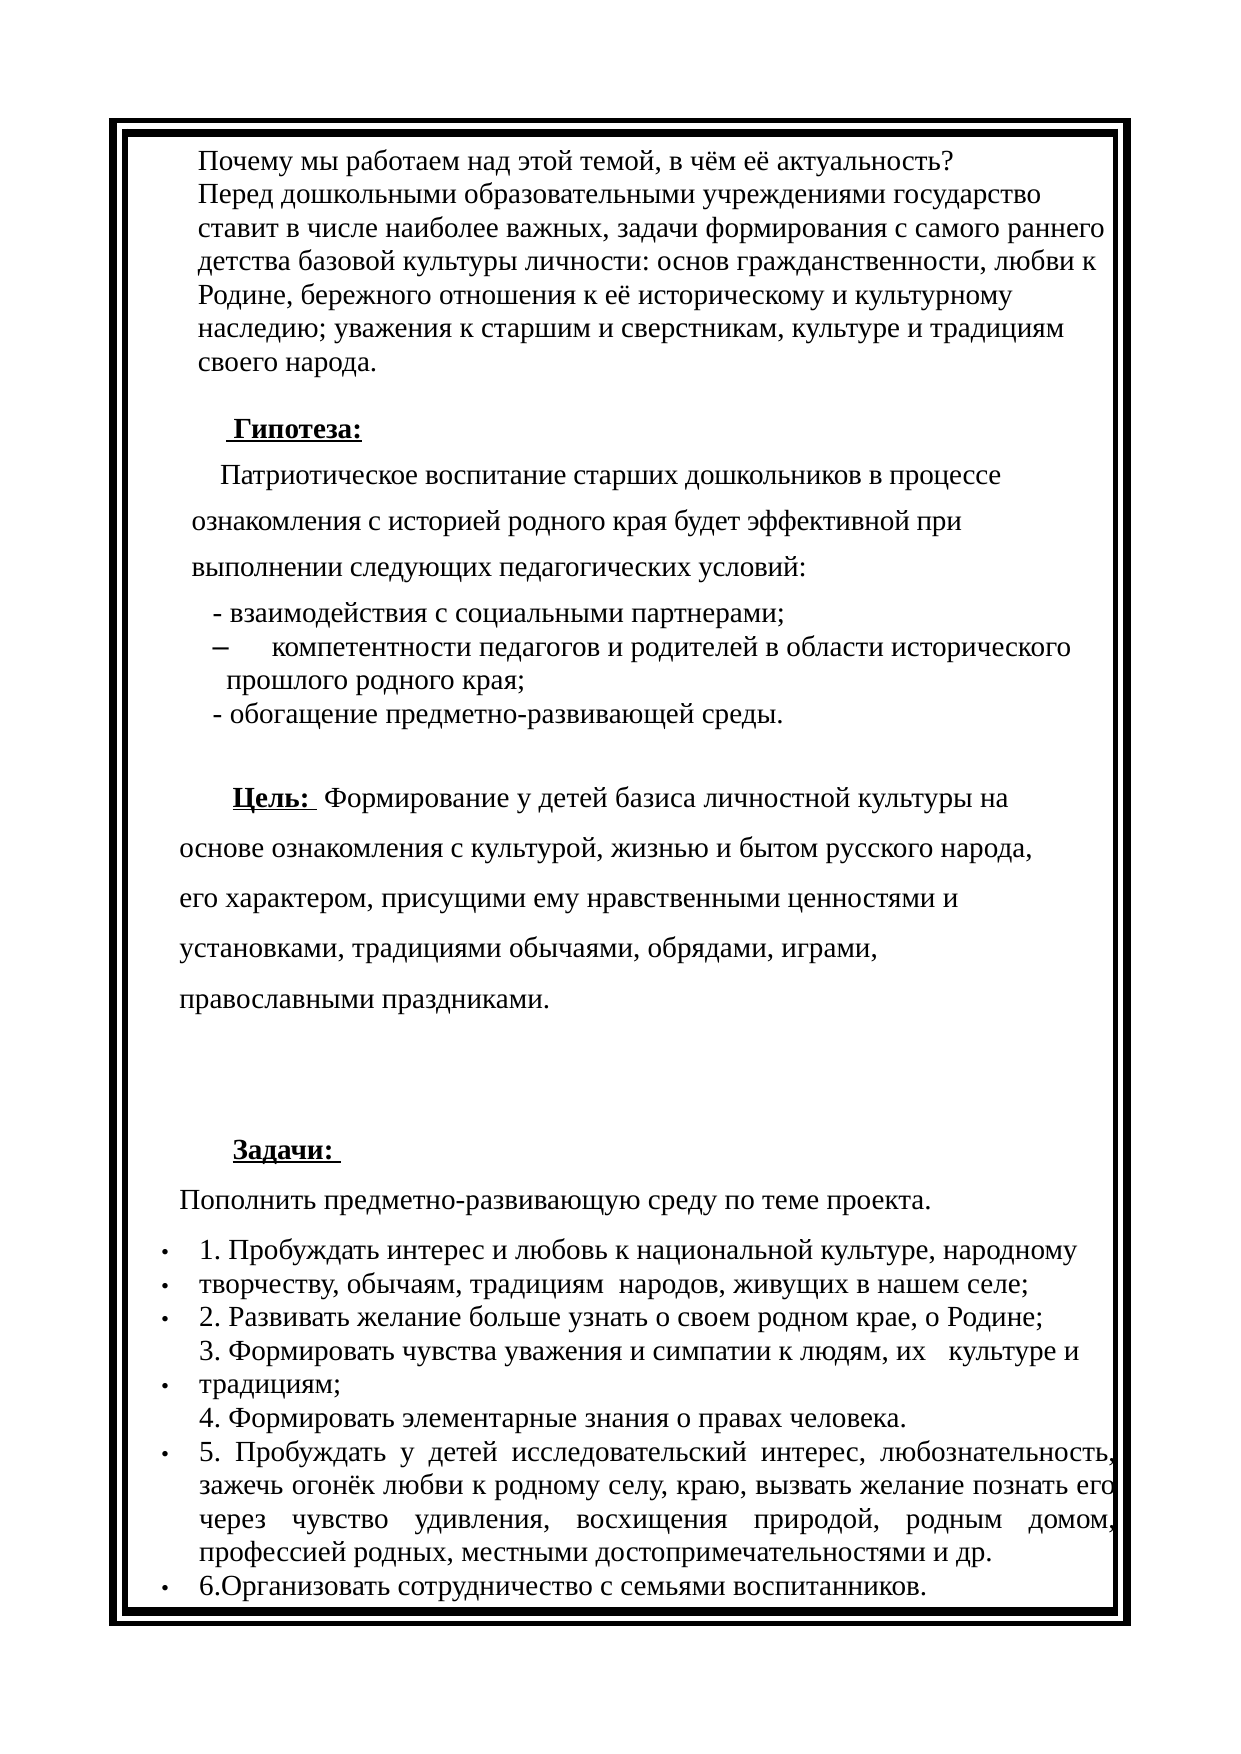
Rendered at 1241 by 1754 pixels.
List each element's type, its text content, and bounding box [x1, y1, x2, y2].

table_header Информационная карта педагогического проекта Продолжительность проекта: краткосрочный (1 неделя). Тип проекта: информационно-творческий. 1 этап. Целеполагание. Участники проекта: Воспитатели группы. Дети старшей группы «Б». Родители. Формы работы: игровая, познавательная, продуктивная, работа с родителями. Проблема, значимая для детей на решение которой направлен проект: дети недостаточно знают о своём селе, его достопримечательностях и истории. Актуальность проекта: Происходящие изменения в обществе выдвинули ряд важных, качественно новых задач по формированию у подрастающего поколения патриотизма и гражданственности. В связи с этим проблема нравственно- патриотического воспитания детей становится одной их актуальных. Чувство патриотизма многогранна по содержанию: это и любовь к местам, где родился, и гордость за свой народ, и ощущение неразрывности со всем окружающим миром, и желание сохранять и приумножать богатства Родины. Почему мы работаем над этой темой, в чём её актуальность? Перед дошкольными образовательными учреждениями государство ставит в числе наиболее важных, задачи формирования с самого раннего детства базовой культуры личности: основ гражданственности, любви к Родине, бережного отношения к её историческому и культурному наследию; уважения к старшим и сверстникам, культуре и традициям своего народа. Гипотеза: Патриотическое воспитание старших дошкольников в процессе ознакомления с историей родного края будет эффективной при выполнении следующих педагогических условий: - взаимодействия с социальными партнерами; компетентности педагогов и родителей в области исторического прошлого родного края; - обогащение предметно-развивающей среды. Цель: Формирование у детей базиса личностной культуры на основе ознакомления с культурой, жизнью и бытом русского народа, его характером, присущими ему нравственными ценностями и установками, традициями обычаями, обрядами, играми, православными праздниками. Задачи: Пополнить предметно-развивающую среду по теме проекта. 1. Пробуждать интерес и любовь к национальной культуре, народному творчеству, обычаям, традициям народов, живущих в нашем селе; 2. Развивать желание больше узнать о своем родном крае, о Родине; 3. Формировать чувства уважения и симпатии к людям, их культуре и традициям; 4. Формировать элементарные знания о правах человека. 5. Пробуждать у детей исследовательский интерес, любознательность, зажечь огонёк любви к родному селу, краю, вызвать желание познать его через чувство удивления, восхищения природой, родным домом, профессией родных, местными достопримечательностями и др. 6.Организовать сотрудничество с семьями воспитанников. 7. Привлечение родителей к участию в реализации проекта. Приобщать родителей к сотрудничеству с ДОУ в вопросах патриотического воспитания; Задачи проекта решаются во всех видах непосредственно-образовательной деятельности, играх, труде, в быту. Задачи для педагогов: Составить план проекта и осуществить его реализацию в разных видах детской деятельности; Оказывать детям помощь в выявлении проблемы, в поиске ее решения. Задачи для родителей: Создать в семье благоприятные условия для развития личности ребенка в совместной подготовке выставки рисунков «Моё село»; Ознакомление детей с художественной литературой по теме. 2 этап. Разработка проекта. Форма проведения итогового мероприятия: Выставка рисунков по теме проекта. Продукт проекта: Для детей: рисунки и поделки. Для педагогов: презентация проекта, конспекты мероприятий, образец планирования. Для родителей: материалы для консультации- папки передвижки. Образцы совместного творчества, интерес к новому сотрудничеству с ДОУ. Ожидаемые результаты проекта: Дети: 1.Обретение ребенком целостной смысловой картины представлении об истории, культурной жизни наших предков; 2. Активизация представлений о русском жилище, предметах быта, фольклоре, традициях; 3. Пробуждение национального самосознания; 4.Отражение в художественно-творческой деятельности (рисовании, лепке, конструировании) темы любви к малой родине. Родители: 1. Активизация и систематизация краеведческих знаний; 2.Участие вместе с детьми в поисковой и художественно-творческой деятельности ДОУ; 3.Проявление позиции активных участников и партнеров воспитательно-образовательного процесса. Педагог: Овладение техникой проектной деятельности высокий уровень коммуникации детей, их речевая активность. Пополнение своего педагогического арсенала научно- обоснованными знаниями о возможностях и условиях применения системного подхода в воспитании и обучении дошкольников с учетом культурологического и регионального аспектов, о проектном методе в деятельности дошкольного учреждения; 3 этап. Выполнение проекта. План реализации проекта В соответствии с перспективным планом работы было реализовано следующее содержание работы, которое предполагало внедрение в работу следующих форм взаимодействия с детьми и родителями. Знакомство с достопримечательностями села Беседы с детьми, с родителями Подбор художественной литературы, иллюстрации Чтение стихов современных поэтов села (В.Е.Решетникова, В.Е.Раловец) и разучивание песен Знакомство с промыслами с. Кочубеевского и Кочубеевского района Фольклорные праздники Народные игры Театрализованная деятельность Работа с родителями Знакомство с почетными гражданами села Результаты реализации проекта: Расширен кругозор детей о родном селе. Улучшилась предметно-развивающая среда: литературой, фотографиями, иллюстрациями, стихотворениями, рассказами, загадками. У детей сформированы творческие способности, познавательная активность, любознательность, коммуникативные навыки. Воспитанники и их родители приняли активное участие в подготовке к выставке «Моё село!» [118, 123, 1122, 1607]
table_header Информационная карта педагогического проекта Продолжительность проекта: краткосрочный (1 неделя). Тип проекта: информационно-творческий. 1 этап. Целеполагание. Участники проекта: Воспитатели группы. Дети старшей группы «Б». Родители. Формы работы: игровая, познавательная, продуктивная, работа с родителями. Проблема, значимая для детей на решение которой направлен проект: дети недостаточно знают о своём селе, его достопримечательностях и истории. Актуальность проекта: Происходящие изменения в обществе выдвинули ряд важных, качественно новых задач по формированию у подрастающего поколения патриотизма и гражданственности. В связи с этим проблема нравственно- патриотического воспитания детей становится одной их актуальных. Чувство патриотизма многогранна по содержанию: это и любовь к местам, где родился, и гордость за свой народ, и ощущение неразрывности со всем окружающим миром, и желание сохранять и приумножать богатства Родины. Почему мы работаем над этой темой, в чём её актуальность? Перед дошкольными образовательными учреждениями государство ставит в числе наиболее важных, задачи формирования с самого раннего детства базовой культуры личности: основ гражданственности, любви к Родине, бережного отношения к её историческому и культурному наследию; уважения к старшим и сверстникам, культуре и традициям своего народа. Гипотеза: Патриотическое воспитание старших дошкольников в процессе ознакомления с историей родного края будет эффективной при выполнении следующих педагогических условий: - взаимодействия с социальными партнерами; компетентности педагогов и родителей в области исторического прошлого родного края; - обогащение предметно-развивающей среды. Цель: Формирование у детей базиса личностной культуры на основе ознакомления с культурой, жизнью и бытом русского народа, его характером, присущими ему нравственными ценностями и установками, традициями обычаями, обрядами, играми, православными праздниками. Задачи: Пополнить предметно-развивающую среду по теме проекта. 1. Пробуждать интерес и любовь к национальной культуре, народному творчеству, обычаям, традициям народов, живущих в нашем селе; 2. Развивать желание больше узнать о своем родном крае, о Родине; 3. Формировать чувства уважения и симпатии к людям, их культуре и традициям; 4. Формировать элементарные знания о правах человека. 5. Пробуждать у детей исследовательский интерес, любознательность, зажечь огонёк любви к родному селу, краю, вызвать желание познать его через чувство удивления, восхищения природой, родным домом, профессией родных, местными достопримечательностями и др. 6.Организовать сотрудничество с семьями воспитанников. 7. Привлечение родителей к участию в реализации проекта. Приобщать родителей к сотрудничеству с ДОУ в вопросах патриотического воспитания; Задачи проекта решаются во всех видах непосредственно-образовательной деятельности, играх, труде, в быту. Задачи для педагогов: Составить план проекта и осуществить его реализацию в разных видах детской деятельности; Оказывать детям помощь в выявлении проблемы, в поиске ее решения. Задачи для родителей: Создать в семье благоприятные условия для развития личности ребенка в совместной подготовке выставки рисунков «Моё село»; Ознакомление детей с художественной литературой по теме. 2 этап. Разработка проекта. Форма проведения итогового мероприятия: Выставка рисунков по теме проекта. Продукт проекта: Для детей: рисунки и поделки. Для педагогов: презентация проекта, конспекты мероприятий, образец планирования. Для родителей: материалы для консультации- папки передвижки. Образцы совместного творчества, интерес к новому сотрудничеству с ДОУ. Ожидаемые результаты проекта: Дети: 1.Обретение ребенком целостной смысловой картины представлении об истории, культурной жизни наших предков; 2. Активизация представлений о русском жилище, предметах быта, фольклоре, традициях; 3. Пробуждение национального самосознания; 4.Отражение в художественно-творческой деятельности (рисовании, лепке, конструировании) темы любви к малой родине. Родители: 1. Активизация и систематизация краеведческих знаний; 2.Участие вместе с детьми в поисковой и художественно-творческой деятельности ДОУ; 3.Проявление позиции активных участников и партнеров воспитательно-образовательного процесса. Педагог: Овладение техникой проектной деятельности высокий уровень коммуникации детей, их речевая активность. Пополнение своего педагогического арсенала научно- обоснованными знаниями о возможностях и условиях применения системного подхода в воспитании и обучении дошкольников с учетом культурологического и регионального аспектов, о проектном методе в деятельности дошкольного учреждения; 3 этап. Выполнение проекта. План реализации проекта В соответствии с перспективным планом работы было реализовано следующее содержание работы, которое предполагало внедрение в работу следующих форм взаимодействия с детьми и родителями. Знакомство с достопримечательностями села Беседы с детьми, с родителями Подбор художественной литературы, иллюстрации Чтение стихов современных поэтов села (В.Е.Решетникова, В.Е.Раловец) и разучивание песен Знакомство с промыслами с. Кочубеевского и Кочубеевского района Фольклорные праздники Народные игры Театрализованная деятельность Работа с родителями Знакомство с почетными гражданами села Результаты реализации проекта: Расширен кругозор детей о родном селе. Улучшилась предметно-развивающая среда: литературой, фотографиями, иллюстрациями, стихотворениями, рассказами, загадками. У детей сформированы творческие способности, познавательная активность, любознательность, коммуникативные навыки. Воспитанники и их родители приняли активное участие в подготовке к выставке «Моё село!» [128, 137, 1113, 1607]
